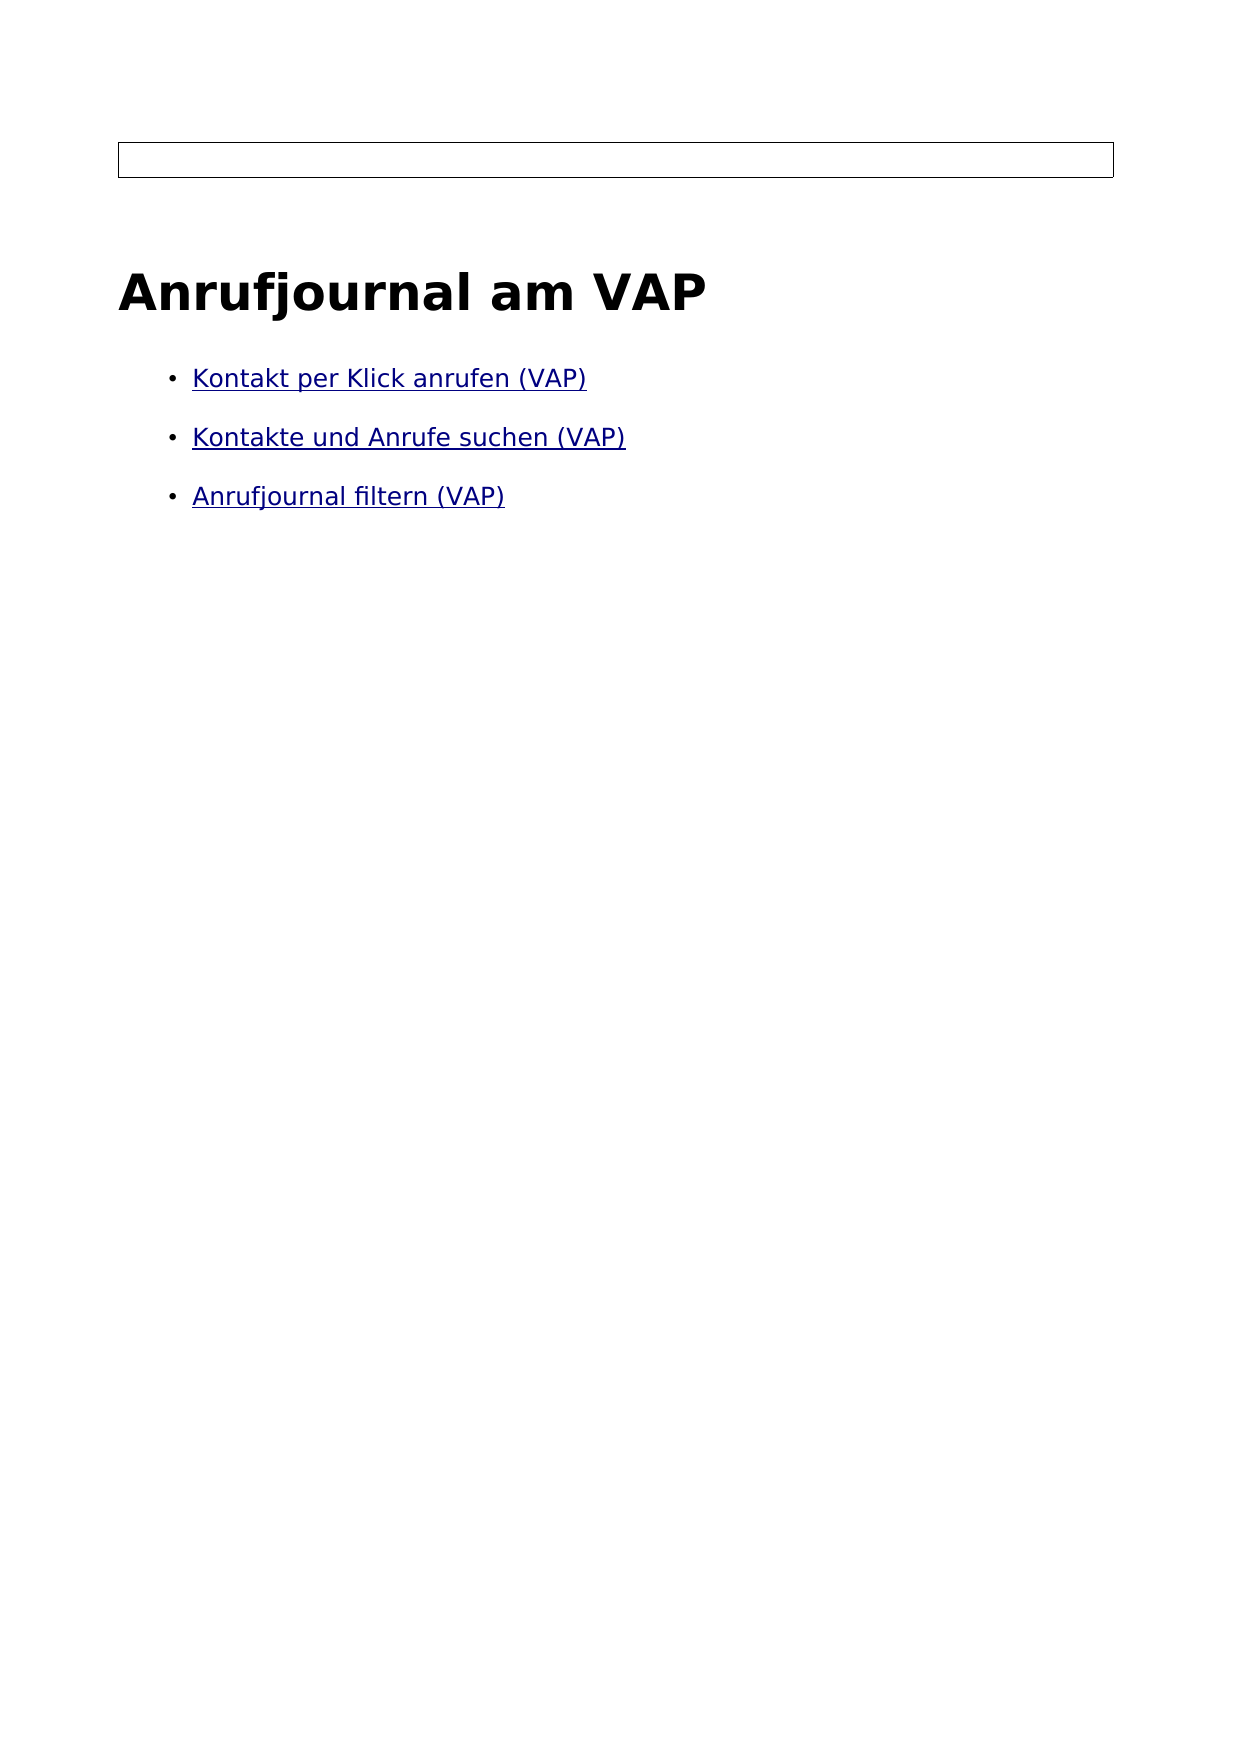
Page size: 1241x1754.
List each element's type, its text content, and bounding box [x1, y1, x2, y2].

list Kontakt per Klick anrufen (VAP) [177, 364, 1122, 394]
subtitle Anrufjournal am VAP [118, 264, 1122, 323]
table_header [119, 143, 1113, 177]
list Kontakte und Anrufe suchen (VAP) [177, 423, 1122, 452]
list Anrufjournal filtern (VAP) [177, 482, 1122, 511]
